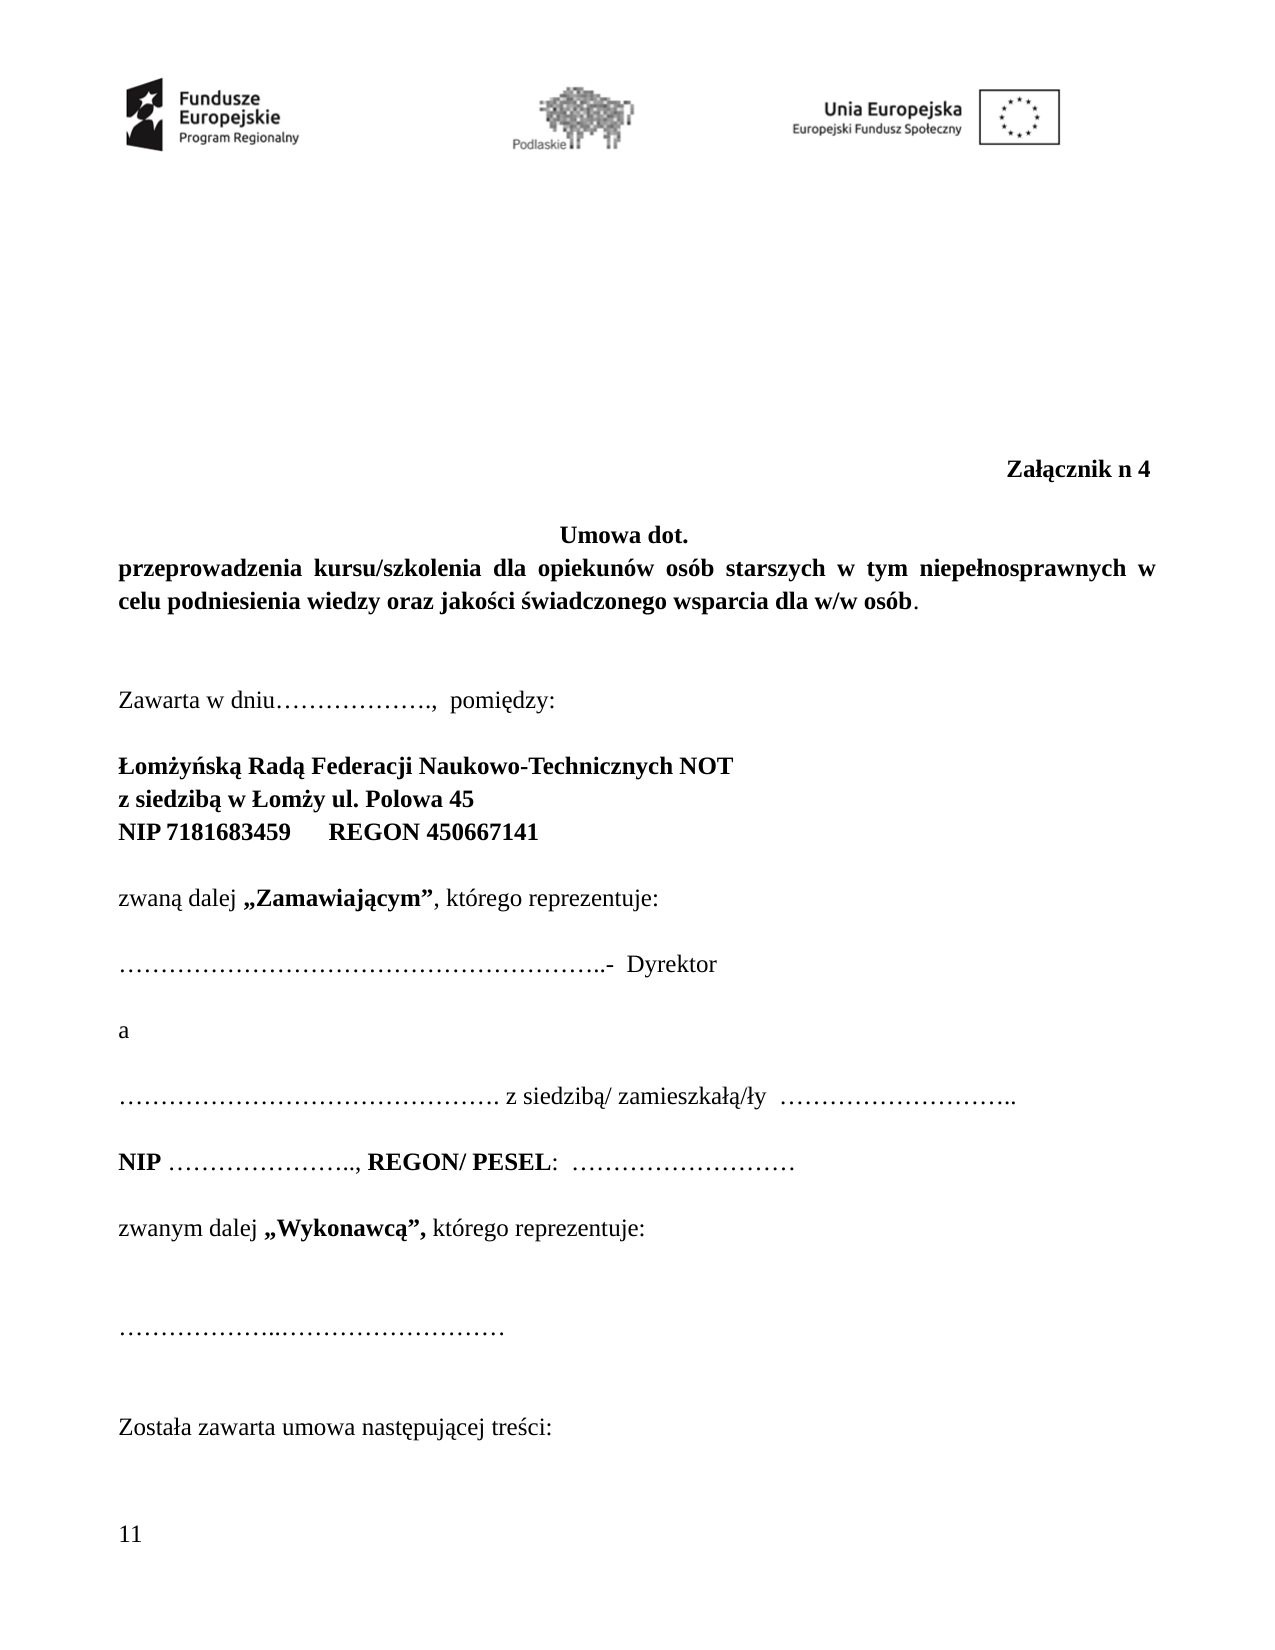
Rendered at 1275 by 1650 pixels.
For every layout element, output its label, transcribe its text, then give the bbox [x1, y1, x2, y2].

text Łomżyńską Radą Federacji Naukowo-Technicznych NOT [118, 751, 1157, 780]
text NIP ………………….., REGON/ PESEL: ……………………… [118, 1147, 1157, 1176]
text przeprowadzenia kursu/szkolenia dla opiekunów osób starszych w tym niepełnosprawnych w celu podniesienia wiedzy oraz jakości świadczonego wsparcia dla w/w osób. [118, 553, 1157, 615]
text ………………………………………. z siedzibą/ zamieszkałą/ły ……………………….. [118, 1081, 1157, 1110]
text a [118, 1015, 1157, 1044]
text Umowa dot. [118, 520, 1157, 549]
text Załącznik n 4 [118, 454, 1157, 483]
text z siedzibą w Łomży ul. Polowa 45 [118, 784, 1157, 813]
text Została zawarta umowa następującej treści: [118, 1412, 1157, 1440]
text zwanym dalej „Wykonawcą”, którego reprezentuje: [118, 1213, 1157, 1242]
text ………………..……………………… [118, 1312, 1157, 1341]
text zwaną dalej „Zamawiającym”, którego reprezentuje: [118, 883, 1157, 912]
text NIP 7181683459 REGON 450667141 [118, 817, 1157, 846]
text …………………………………………………..- Dyrektor [118, 949, 1157, 978]
text Zawarta w dniu………………., pomiędzy: [118, 685, 1157, 714]
